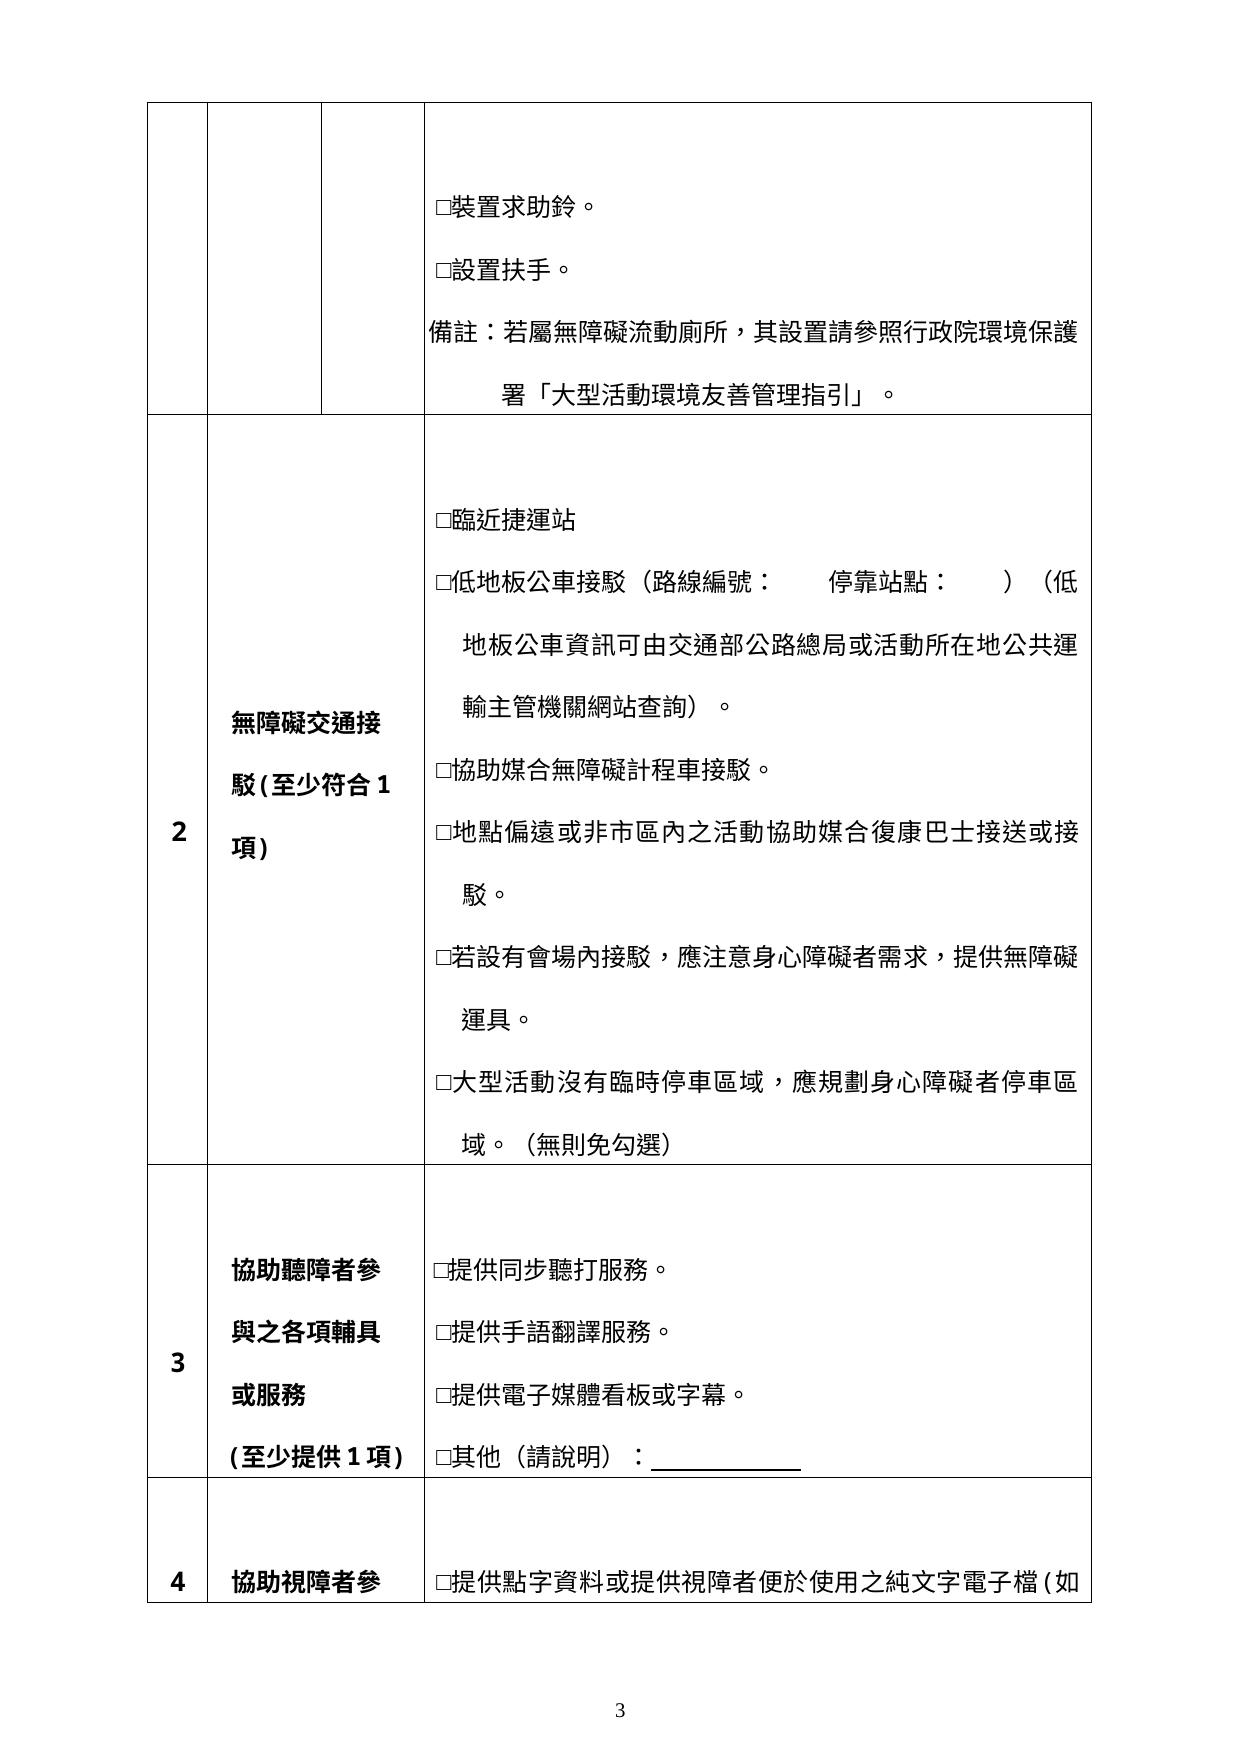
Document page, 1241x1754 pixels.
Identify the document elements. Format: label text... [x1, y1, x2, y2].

table_cell 3 [148, 1165, 207, 1477]
table_cell □提供點字資料或提供視障者便於使用之純文字電子檔(如 [425, 1478, 1091, 1602]
table_cell □臨近捷運站 □低地板公車接駁（路線編號： 停靠站點： ）（低地板公車資訊可由交通部公路總局或活動所在地公共運輸主管機關網站查詢）。 □協助媒合無障礙計程車接駁。 □地點偏遠或非市區內之活動協助媒合復康巴士接送或接駁。 □若設有會場內接駁，應注意身心障礙者需求，提供無障礙運具。 □大型活動沒有臨時停車區域，應規劃身心障礙者停車區域。（無則免勾選） [425, 415, 1091, 1164]
table_cell [208, 103, 321, 414]
table_cell 協助視障者參 [208, 1478, 424, 1602]
table_cell [322, 103, 424, 414]
table_cell □裝置求助鈴。 □設置扶手。 備註：若屬無障礙流動廁所，其設置請參照行政院環境保護署「大型活動環境友善管理指引」。 [425, 103, 1091, 414]
table_cell [148, 103, 207, 414]
table_cell 4 [148, 1478, 207, 1602]
table_cell 協助聽障者參與之各項輔具或服務 (至少提供1項) [208, 1165, 424, 1477]
table_cell 無障礙交通接駁(至少符合1項) [208, 415, 424, 1164]
table_cell □提供同步聽打服務。 □提供手語翻譯服務。 □提供電子媒體看板或字幕。 □其他（請說明）： [425, 1165, 1091, 1477]
table_cell 2 [148, 415, 207, 1164]
